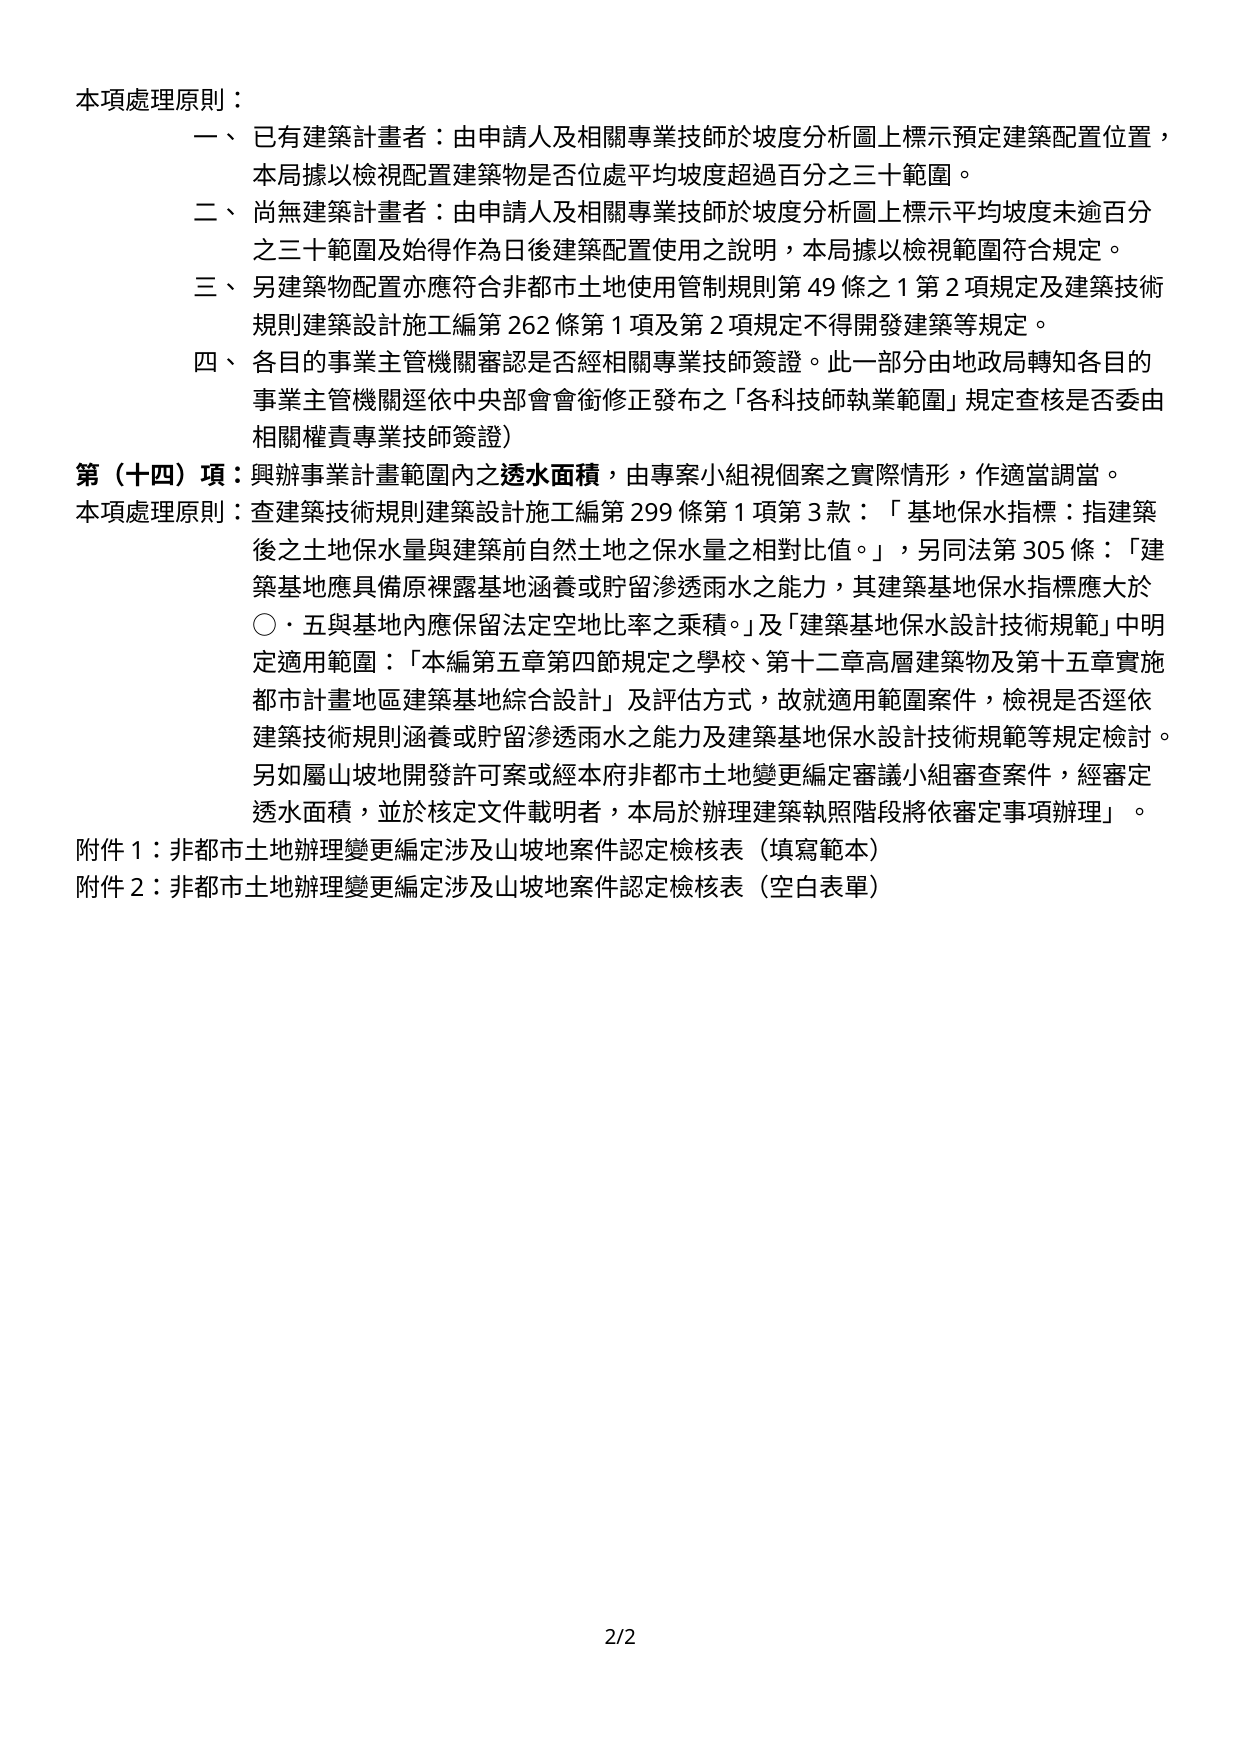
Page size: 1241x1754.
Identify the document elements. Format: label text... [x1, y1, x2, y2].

text 本項處理原則： [75, 80, 1165, 117]
text 第（十四）項：興辦事業計畫範圍內之透水面積，由專案小組視個案之實際情形，作適當調當。 [75, 455, 1165, 492]
list 尚無建築計畫者：由申請人及相關專業技師於坡度分析圖上標示平均坡度未逾百分之三十範圍及始得作為日後建築配置使用之說明，本局據以檢視範圍符合規定。 [193, 192, 1165, 267]
list 各目的事業主管機關審認是否經相關專業技師簽證。此一部分由地政局轉知各目的事業主管機關逕依中央部會會銜修正發布之「各科技師執業範圍」規定查核是否委由相關權責專業技師簽證） [193, 342, 1165, 455]
text 附件2：非都市土地辦理變更編定涉及山坡地案件認定檢核表（空白表單） [75, 867, 1165, 905]
list 已有建築計畫者：由申請人及相關專業技師於坡度分析圖上標示預定建築配置位置，本局據以檢視配置建築物是否位處平均坡度超過百分之三十範圍。 [193, 117, 1165, 192]
list 另建築物配置亦應符合非都市土地使用管制規則第49條之1第2項規定及建築技術規則建築設計施工編第262條第1項及第2項規定不得開發建築等規定。 [193, 267, 1165, 342]
text 本項處理原則：查建築技術規則建築設計施工編第299條第1項第3款：「 基地保水指標：指建築後之土地保水量與建築前自然土地之保水量之相對比值。」，另同法第 305條：「建築基地應具備原裸露基地涵養或貯留滲透雨水之能力，其建築基地保水指標應大於○．五與基地內應保留法定空地比率之乘積。」及「建築基地保水設計技術規範」中明定適用範圍：「本編第五章第四節規定之學校、第十二章高層建築物及第十五章實施都市計畫地區建築基地綜合設計」及評估方式，故就適用範圍案件，檢視是否逕依建築技術規則涵養或貯留滲透雨水之能力及建築基地保水設計技術規範等規定檢討。另如屬山坡地開發許可案或經本府非都市土地變更編定審議小組審查案件，經審定透水面積，並於核定文件載明者，本局於辦理建築執照階段將依審定事項辦理」。 [75, 492, 1165, 830]
text 附件1：非都市土地辦理變更編定涉及山坡地案件認定檢核表（填寫範本） [75, 830, 1165, 867]
